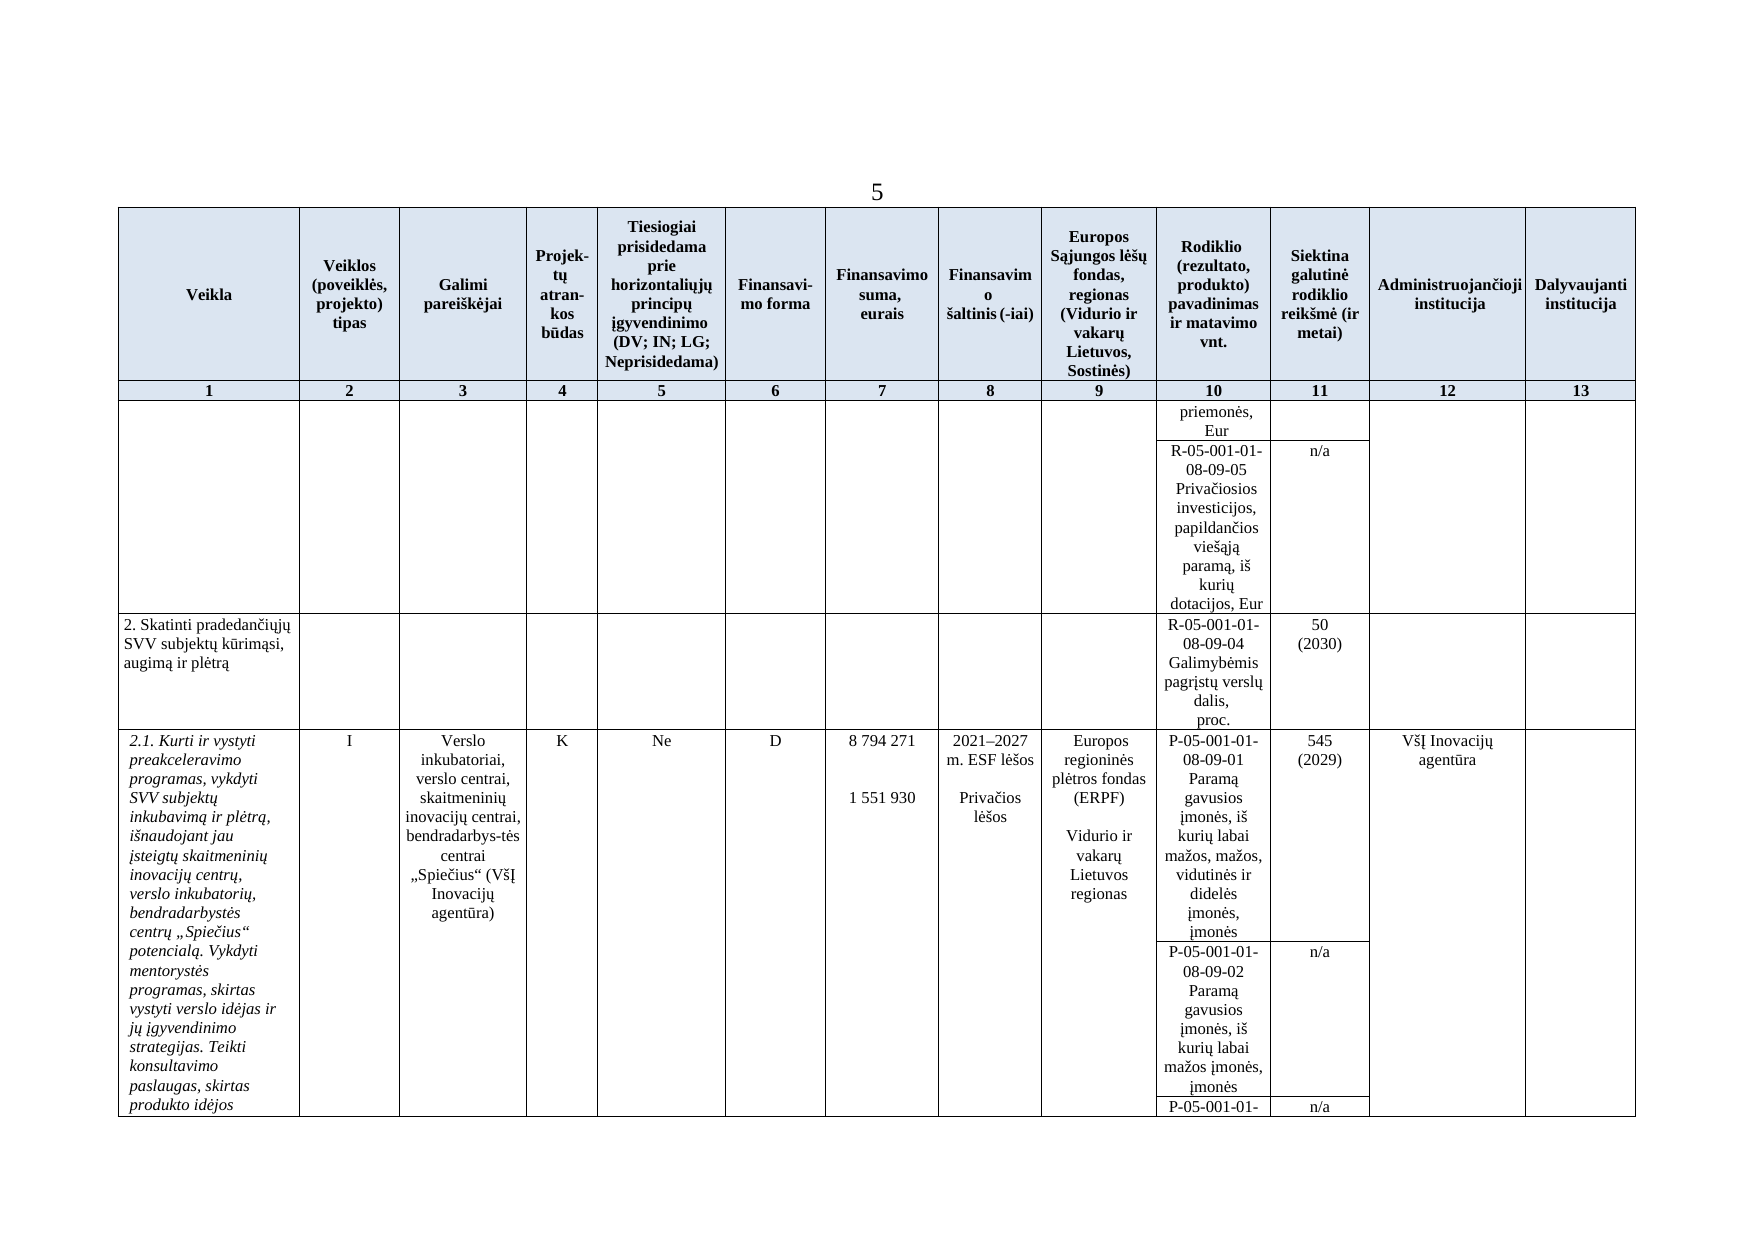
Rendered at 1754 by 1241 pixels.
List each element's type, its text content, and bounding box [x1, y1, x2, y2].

table_cell 12 [1370, 381, 1525, 400]
table_header Veiklos (poveiklės, projekto) tipas [300, 208, 399, 380]
table_cell VšĮ Inovacijų agentūra [1370, 730, 1525, 1116]
table_cell 4 [527, 381, 597, 400]
table_cell [826, 401, 938, 613]
table_cell R-05-001-01-08-09-05 Privačiosios investicijos, papildančios viešąją paramą, iš kurių dotacijos, Eur [1157, 441, 1270, 613]
table_cell [726, 614, 825, 729]
table_cell [1526, 401, 1635, 613]
table_cell [300, 401, 399, 613]
table_cell [1042, 614, 1156, 729]
table_header Rodiklio (rezultato, produkto) pavadinimas ir matavimo vnt. [1157, 208, 1270, 380]
table_cell 11 [1271, 381, 1369, 400]
table_cell K [527, 730, 597, 1116]
table_cell [527, 614, 597, 729]
table_cell 8 794 271 1 551 930 [826, 730, 938, 1116]
table_cell Ne [598, 730, 725, 1116]
table_cell [1042, 401, 1156, 613]
table_header Tiesiogiai prisidedama prie horizontaliųjų principų įgyvendinimo (DV; IN; LG; Neprisidedama) [598, 208, 725, 380]
table_cell n/a [1271, 942, 1369, 1096]
table_cell [1370, 614, 1525, 729]
table_cell 6 [726, 381, 825, 400]
table_header Projek-tų atran-kos būdas [527, 208, 597, 380]
table_cell Verslo inkubatoriai, verslo centrai, skaitmeninių inovacijų centrai, bendradarbys-tės centrai „Spiečius“ (VšĮ Inovacijų agentūra) [400, 730, 526, 1116]
table_cell [726, 401, 825, 613]
table_cell [1370, 401, 1525, 613]
table_cell 545 (2029) [1271, 730, 1369, 941]
table_cell 2.1. Kurti ir vystyti preakceleravimo programas, vykdyti SVV subjektų inkubavimą ir plėtrą, išnaudojant jau įsteigtų skaitmeninių inovacijų centrų, verslo inkubatorių, bendradarbystės centrų „Spiečius“ potencialą. Vykdyti mentorystės programas, skirtas vystyti verslo idėjas ir jų įgyvendinimo strategijas. Teikti konsultavimo paslaugas, skirtas produkto idėjos [119, 730, 299, 1116]
table_cell priemonės, Eur [1157, 401, 1270, 440]
table_cell [400, 614, 526, 729]
table_cell [598, 401, 725, 613]
table_cell P-05-001-01-08-09-01 Paramą gavusios įmonės, iš kurių labai mažos, mažos, vidutinės ir didelės įmonės, įmonės [1157, 730, 1270, 941]
table_header Finansavi-mo forma [726, 208, 825, 380]
table_cell [598, 614, 725, 729]
table_header Siektina galutinė rodiklio reikšmė (ir metai) [1271, 208, 1369, 380]
table_header Finansavimo suma, eurais [826, 208, 938, 380]
table_cell [939, 614, 1041, 729]
table_cell 8 [939, 381, 1041, 400]
table_header Dalyvaujanti institucija [1526, 208, 1635, 380]
table_cell R-05-001-01-08-09-04 Galimybėmis pagrįstų verslų dalis, proc. [1157, 614, 1270, 729]
table_cell 7 [826, 381, 938, 400]
table_header Finansavimo šaltinis (-iai) [939, 208, 1041, 380]
table_cell Europos regioninės plėtros fondas (ERPF) Vidurio ir vakarų Lietuvos regionas [1042, 730, 1156, 1116]
table_cell [1526, 730, 1635, 1116]
table_cell n/a [1271, 1097, 1369, 1116]
table_cell P-05-001-01- [1157, 1097, 1270, 1116]
table_cell 5 [598, 381, 725, 400]
table_cell 3 [400, 381, 526, 400]
table_header Galimi pareiškėjai [400, 208, 526, 380]
table_cell I [300, 730, 399, 1116]
table_cell [300, 614, 399, 729]
table_cell 10 [1157, 381, 1270, 400]
table_cell [826, 614, 938, 729]
table_cell 9 [1042, 381, 1156, 400]
table_cell 2021–2027 m. ESF lėšos Privačios lėšos [939, 730, 1041, 1116]
table_cell [119, 401, 299, 613]
table_header Europos Sąjungos lėšų fondas, regionas (Vidurio ir vakarų Lietuvos, Sostinės) [1042, 208, 1156, 380]
table_cell [939, 401, 1041, 613]
table_cell n/a [1271, 441, 1369, 613]
table_cell 50 (2030) [1271, 614, 1369, 729]
table_cell [400, 401, 526, 613]
table_header Veikla [119, 208, 299, 380]
table_cell [527, 401, 597, 613]
table_header Administruojančioji institucija [1370, 208, 1525, 380]
table_cell 13 [1526, 381, 1635, 400]
table_cell P-05-001-01-08-09-02 Paramą gavusios įmonės, iš kurių labai mažos įmonės, įmonės [1157, 942, 1270, 1096]
table_cell 2 [300, 381, 399, 400]
table_cell 1 [119, 381, 299, 400]
table_cell 2. Skatinti pradedančiųjų SVV subjektų kūrimąsi, augimą ir plėtrą [119, 614, 299, 729]
table_cell [1526, 614, 1635, 729]
table_cell [1271, 401, 1369, 440]
table_cell D [726, 730, 825, 1116]
